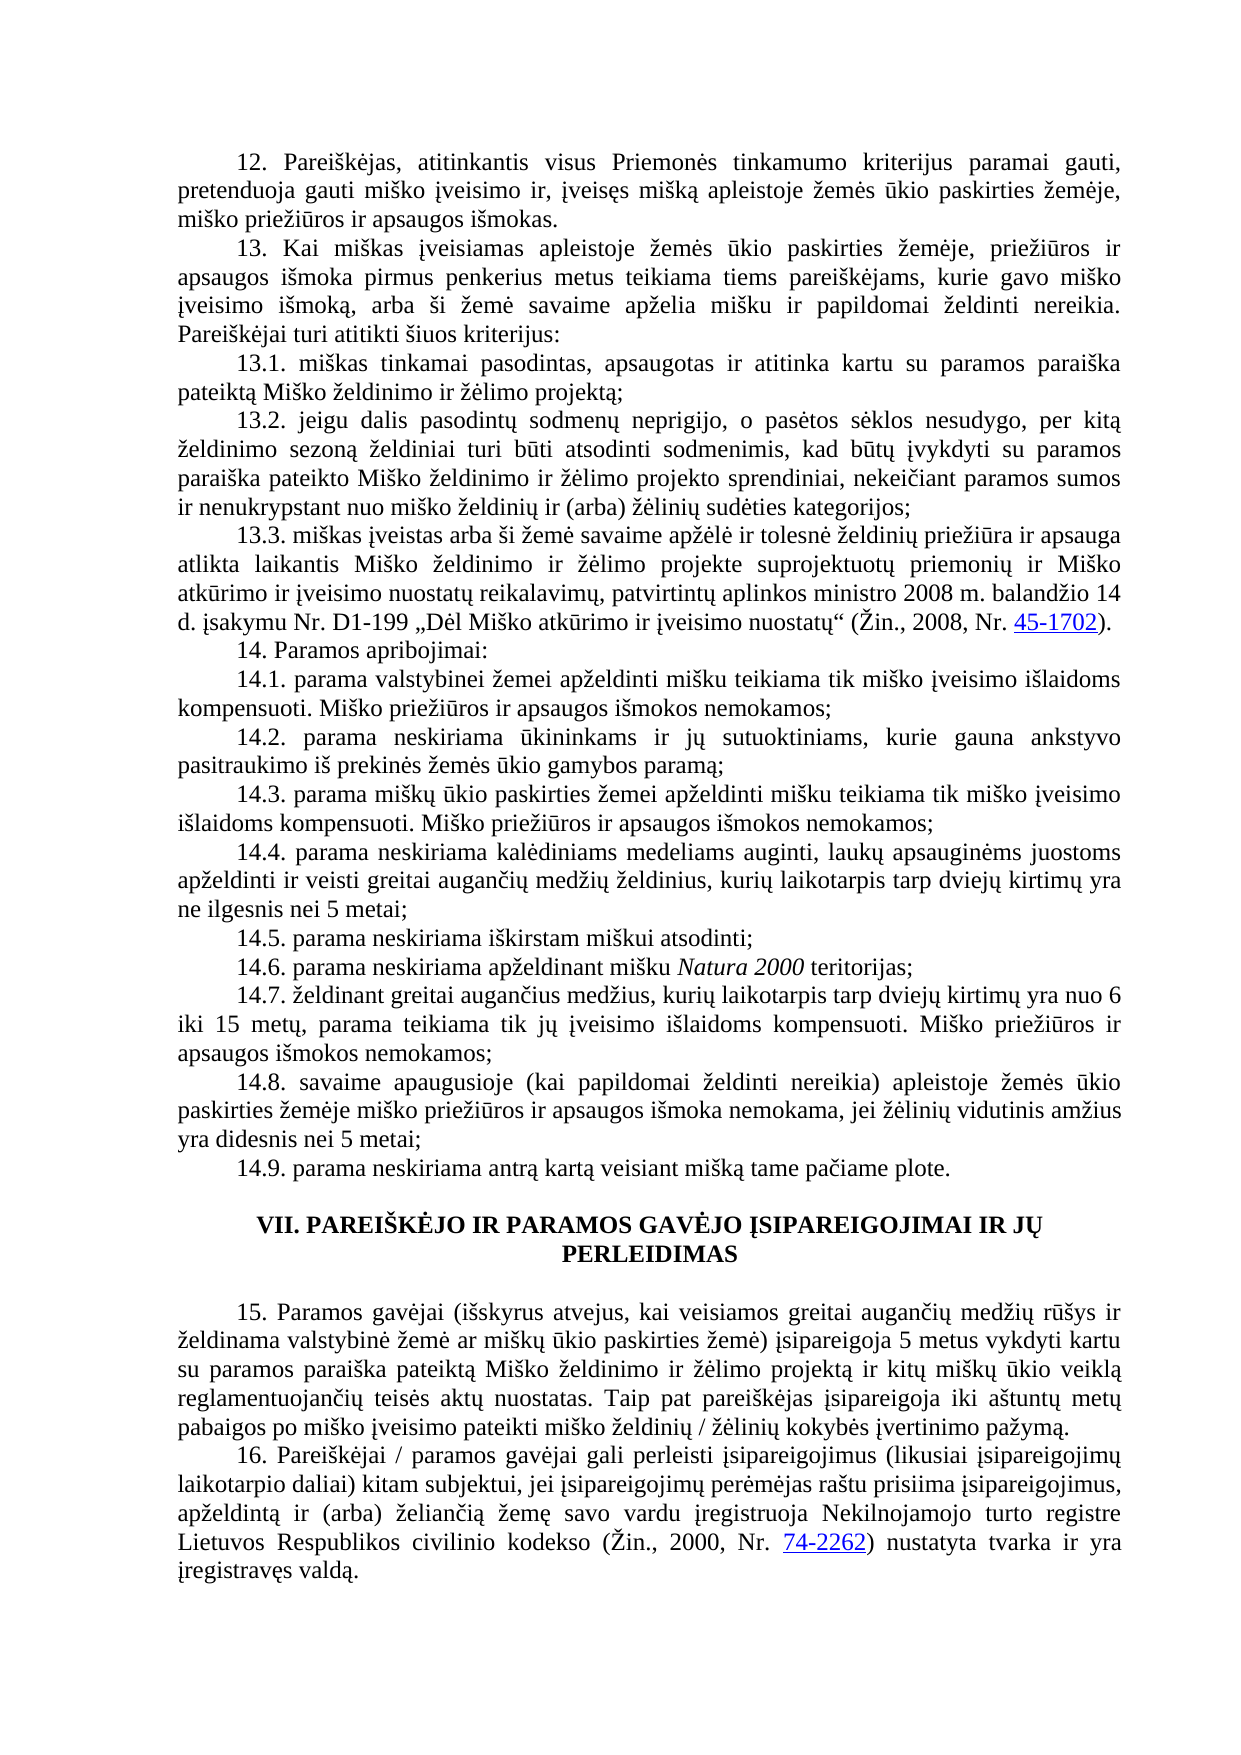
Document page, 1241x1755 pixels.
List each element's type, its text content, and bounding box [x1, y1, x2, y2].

text 16. Pareiškėjai / paramos gavėjai gali perleisti įsipareigojimus (likusiai įsipareigojimų laikotarpio daliai) kitam subjektui, jei įsipareigojimų perėmėjas raštu prisiima įsipareigojimus, apželdintą ir (arba) želiančią žemę savo vardu įregistruoja Nekilnojamojo turto registre Lietuvos Respublikos civilinio kodekso (Žin., 2000, Nr. 74-2262) nustatyta tvarka ir yra įregistravęs valdą. [177, 1441, 1122, 1584]
text 14.1. parama valstybinei žemei apželdinti mišku teikiama tik miško įveisimo išlaidoms kompensuoti. Miško priežiūros ir apsaugos išmokos nemokamos; [177, 664, 1122, 722]
text 14.5. parama neskiriama iškirstam miškui atsodinti; [177, 923, 1122, 952]
text 14.6. parama neskiriama apželdinant mišku Natura 2000 teritorijas; [177, 952, 1122, 981]
text 13. Kai miškas įveisiamas apleistoje žemės ūkio paskirties žemėje, priežiūros ir apsaugos išmoka pirmus penkerius metus teikiama tiems pareiškėjams, kurie gavo miško įveisimo išmoką, arba ši žemė savaime apželia mišku ir papildomai želdinti nereikia. Pareiškėjai turi atitikti šiuos kriterijus: [177, 233, 1122, 348]
text 13.1. miškas tinkamai pasodintas, apsaugotas ir atitinka kartu su paramos paraiška pateiktą Miško želdinimo ir žėlimo projektą; [177, 348, 1122, 406]
text 14.8. savaime apaugusioje (kai papildomai želdinti nereikia) apleistoje žemės ūkio paskirties žemėje miško priežiūros ir apsaugos išmoka nemokama, jei žėlinių vidutinis amžius yra didesnis nei 5 metai; [177, 1067, 1122, 1153]
text 14.7. želdinant greitai augančius medžius, kurių laikotarpis tarp dviejų kirtimų yra nuo 6 iki 15 metų, parama teikiama tik jų įveisimo išlaidoms kompensuoti. Miško priežiūros ir apsaugos išmokos nemokamos; [177, 981, 1122, 1067]
text 14.3. parama miškų ūkio paskirties žemei apželdinti mišku teikiama tik miško įveisimo išlaidoms kompensuoti. Miško priežiūros ir apsaugos išmokos nemokamos; [177, 779, 1122, 837]
text 15. Paramos gavėjai (išskyrus atvejus, kai veisiamos greitai augančių medžių rūšys ir želdinama valstybinė žemė ar miškų ūkio paskirties žemė) įsipareigoja 5 metus vykdyti kartu su paramos paraiška pateiktą Miško želdinimo ir žėlimo projektą ir kitų miškų ūkio veiklą reglamentuojančių teisės aktų nuostatas. Taip pat pareiškėjas įsipareigoja iki aštuntų metų pabaigos po miško įveisimo pateikti miško želdinių / žėlinių kokybės įvertinimo pažymą. [177, 1297, 1122, 1441]
text 14.9. parama neskiriama antrą kartą veisiant mišką tame pačiame plote. [177, 1153, 1122, 1182]
text 12. Pareiškėjas, atitinkantis visus Priemonės tinkamumo kriterijus paramai gauti, pretenduoja gauti miško įveisimo ir, įveisęs mišką apleistoje žemės ūkio paskirties žemėje, miško priežiūros ir apsaugos išmokas. [177, 147, 1122, 233]
text 13.3. miškas įveistas arba ši žemė savaime apžėlė ir tolesnė želdinių priežiūra ir apsauga atlikta laikantis Miško želdinimo ir žėlimo projekte suprojektuotų priemonių ir Miško atkūrimo ir įveisimo nuostatų reikalavimų, patvirtintų aplinkos ministro 2008 m. balandžio 14 d. įsakymu Nr. D1-199 „Dėl Miško atkūrimo ir įveisimo nuostatų“ (Žin., 2008, Nr. 45-1702). [177, 521, 1122, 636]
text 14.4. parama neskiriama kalėdiniams medeliams auginti, laukų apsauginėms juostoms apželdinti ir veisti greitai augančių medžių želdinius, kurių laikotarpis tarp dviejų kirtimų yra ne ilgesnis nei 5 metai; [177, 837, 1122, 923]
text 13.2. jeigu dalis pasodintų sodmenų neprigijo, o pasėtos sėklos nesudygo, per kitą želdinimo sezoną želdiniai turi būti atsodinti sodmenimis, kad būtų įvykdyti su paramos paraiška pateikto Miško želdinimo ir žėlimo projekto sprendiniai, nekeičiant paramos sumos ir nenukrypstant nuo miško želdinių ir (arba) žėlinių sudėties kategorijos; [177, 406, 1122, 521]
text 14. Paramos apribojimai: [177, 636, 1122, 664]
text 14.2. parama neskiriama ūkininkams ir jų sutuoktiniams, kurie gauna ankstyvo pasitraukimo iš prekinės žemės ūkio gamybos paramą; [177, 722, 1122, 779]
text VII. PAREIŠKĖJO IR PARAMOS GAVĖJO ĮSIPAREIGOJIMAI IR JŲ PERLEIDIMAS [177, 1211, 1122, 1268]
